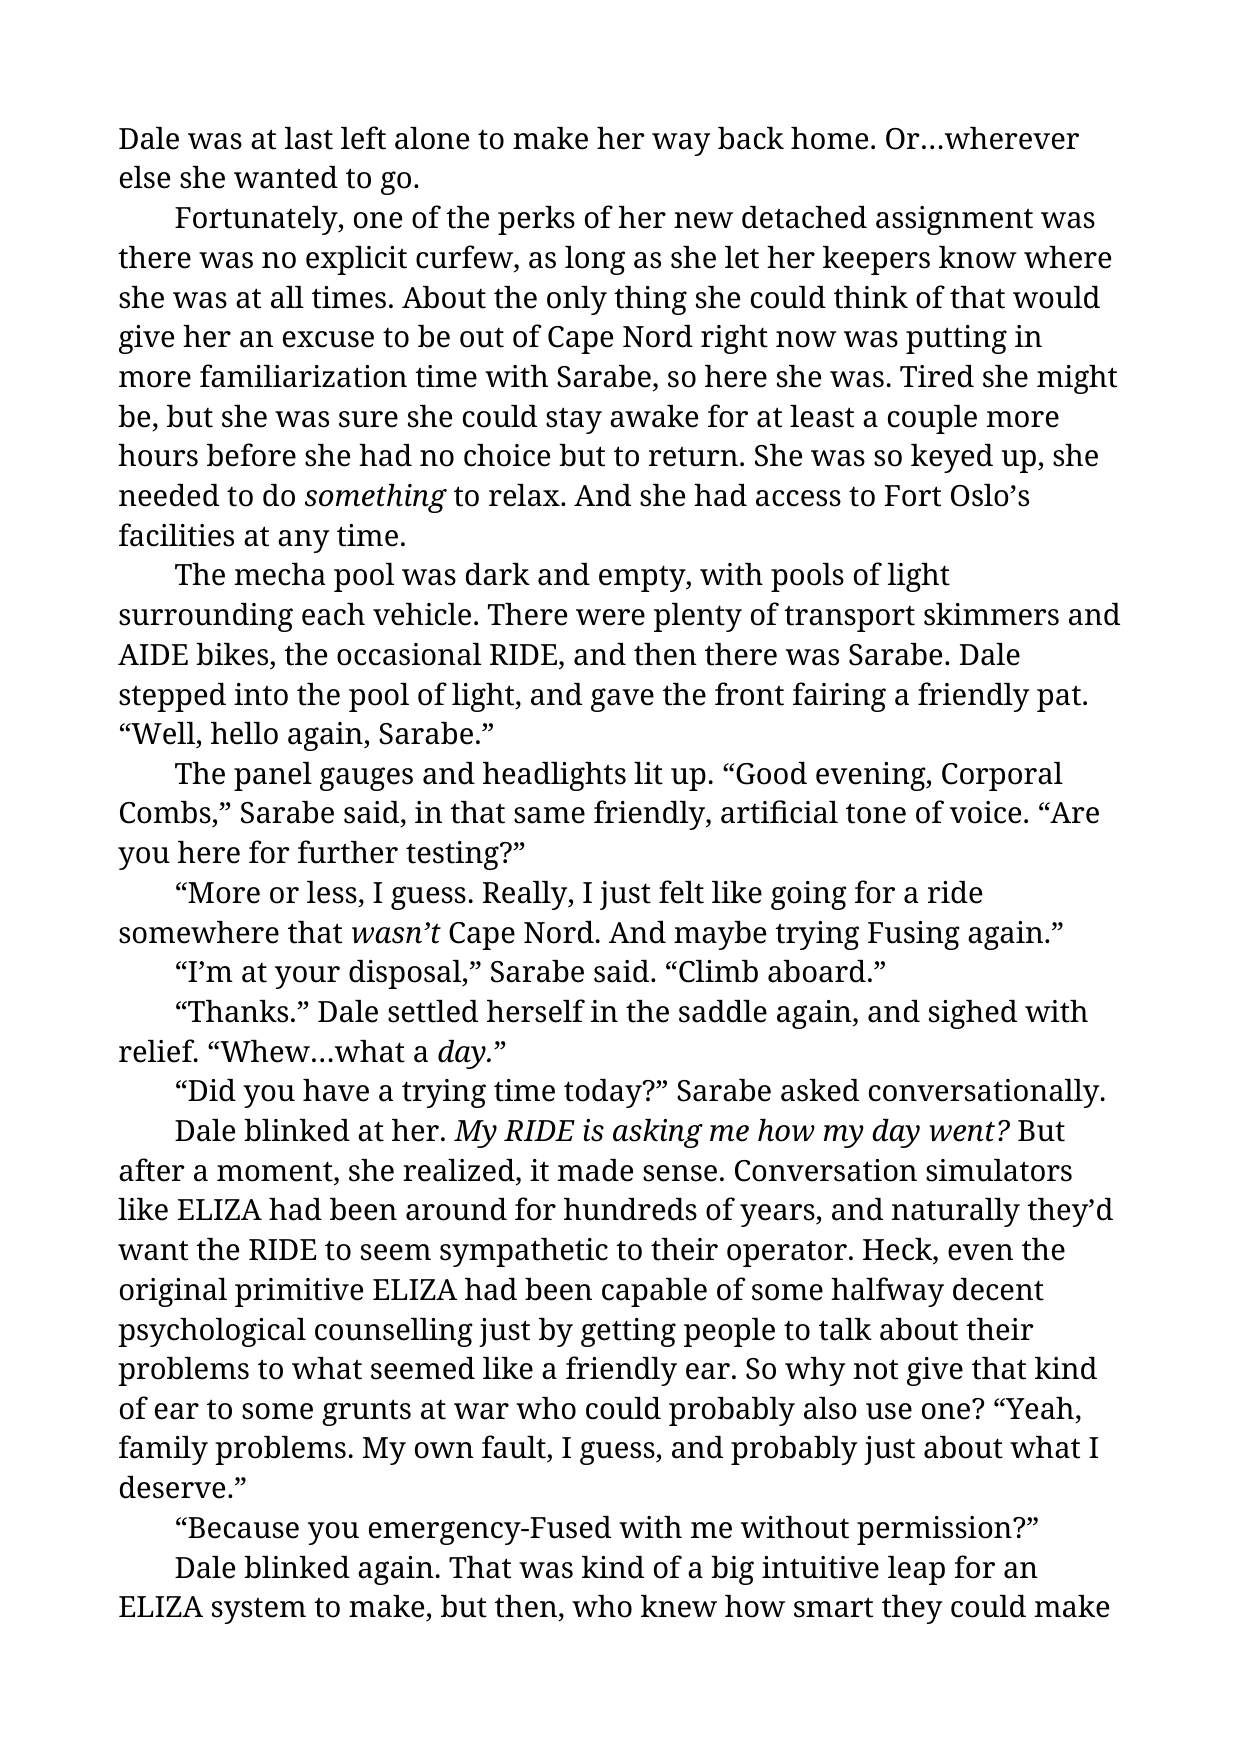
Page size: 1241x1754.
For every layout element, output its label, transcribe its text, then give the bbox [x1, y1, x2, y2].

text “Thanks.” Dale settled herself in the saddle again, and sighed with relief. “Whew…what a day.” [118, 991, 1122, 1071]
text “Because you emergency-Fused with me without permission?” [118, 1507, 1122, 1547]
text Dale blinked at her. My RIDE is asking me how my day went? But after a moment, she realized, it made sense. Conversation simulators like ELIZA had been around for hundreds of years, and naturally they’d want the RIDE to seem sympathetic to their operator. Heck, even the original primitive ELIZA had been capable of some halfway decent psychological counselling just by getting people to talk about their problems to what seemed like a friendly ear. So why not give that kind of ear to some grunts at war who could probably also use one? “Yeah, family problems. My own fault, I guess, and probably just about what I deserve.” [118, 1110, 1122, 1507]
text Fortunately, one of the perks of her new detached assignment was there was no explicit curfew, as long as she let her keepers know where she was at all times. About the only thing she could think of that would give her an excuse to be out of Cape Nord right now was putting in more familiarization time with Sarabe, so here she was. Tired she might be, but she was sure she could stay awake for at least a couple more hours before she had no choice but to return. She was so keyed up, she needed to do something to relax. And she had access to Fort Oslo’s facilities at any time. [118, 197, 1122, 555]
text “I’m at your disposal,” Sarabe said. “Climb aboard.” [118, 952, 1122, 991]
text The panel gauges and headlights lit up. “Good evening, Corporal Combs,” Sarabe said, in that same friendly, artificial tone of voice. “Are you here for further testing?” [118, 753, 1122, 872]
text “More or less, I guess. Really, I just felt like going for a ride somewhere that wasn’t Cape Nord. And maybe trying Fusing again.” [118, 872, 1122, 952]
text Dale was at last left alone to make her way back home. Or…wherever else she wanted to go. [118, 118, 1122, 197]
text Dale blinked again. That was kind of a big intuitive leap for an ELIZA system to make, but then, who knew how smart they could make [118, 1547, 1122, 1626]
text The mecha pool was dark and empty, with pools of light surrounding each vehicle. There were plenty of transport skimmers and AIDE bikes, the occasional RIDE, and then there was Sarabe. Dale stepped into the pool of light, and gave the front fairing a friendly pat. “Well, hello again, Sarabe.” [118, 555, 1122, 753]
text “Did you have a trying time today?” Sarabe asked conversationally. [118, 1071, 1122, 1110]
